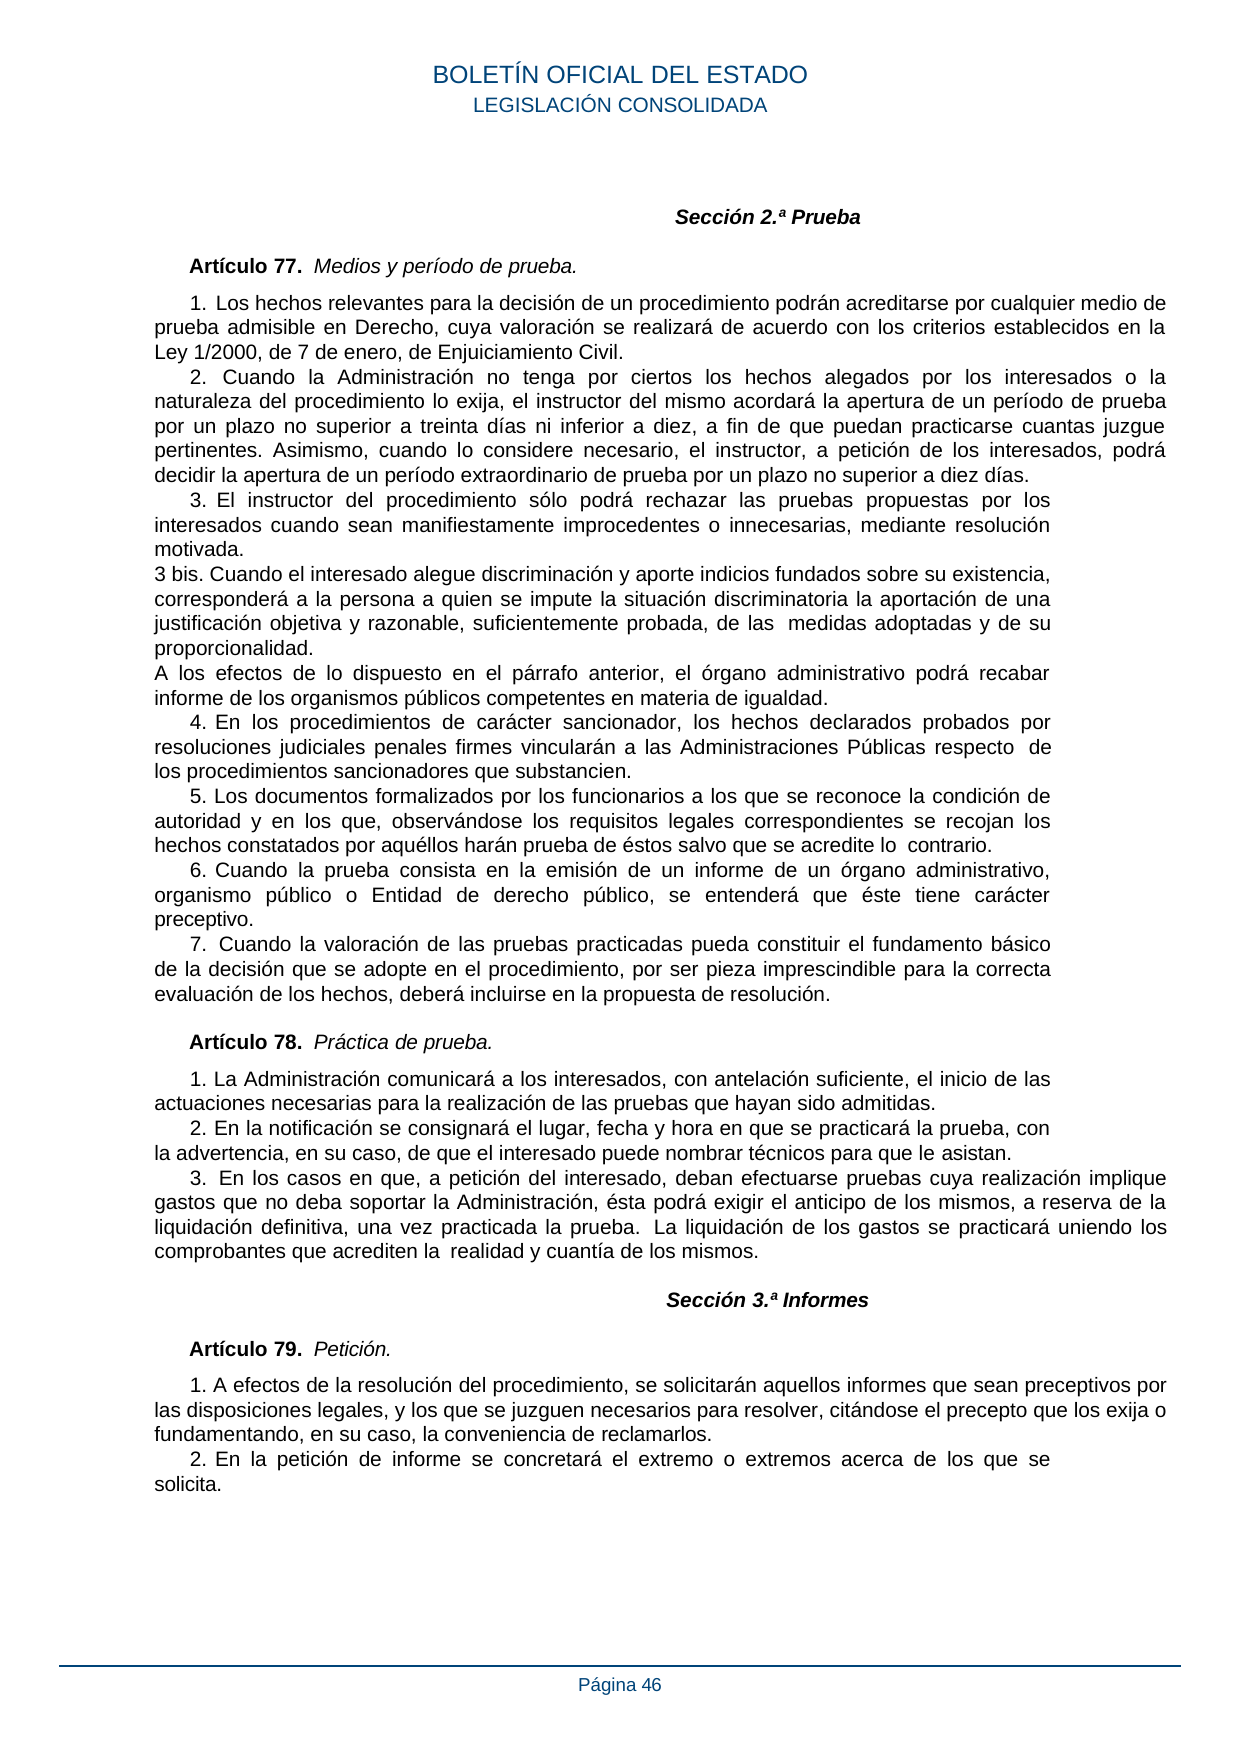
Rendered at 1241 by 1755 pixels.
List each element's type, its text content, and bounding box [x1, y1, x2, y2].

list Los documentos formalizados por los funcionarios a los que se reconoce la condición de autoridad y en los que, observándose los requisitos legales correspondientes se recojan los hechos constatados por aquéllos harán prueba de éstos salvo que se acredite lo contrario. [154, 784, 1052, 857]
list La Administración comunicará a los interesados, con antelación suficiente, el inicio de las actuaciones necesarias para la realización de las pruebas que hayan sido admitidas. [154, 1067, 1052, 1115]
subtitle Sección 2.ª Prueba [370, 205, 1168, 229]
list En los casos en que, a petición del interesado, deban efectuarse pruebas cuya realización implique gastos que no deba soportar la Administración, ésta podrá exigir el anticipo de los mismos, a reserva de la liquidación definitiva, una vez practicada la prueba. La liquidación de los gastos se practicará uniendo los comprobantes que acrediten la realidad y cuantía de los mismos. [154, 1165, 1168, 1263]
subtitle Sección 3.ª Informes [370, 1288, 1168, 1312]
list A efectos de la resolución del procedimiento, se solicitarán aquellos informes que sean preceptivos por las disposiciones legales, y los que se juzguen necesarios para resolver, citándose el precepto que los exija o fundamentando, en su caso, la conveniencia de reclamarlos. [154, 1373, 1168, 1446]
text 3 bis. Cuando el interesado alegue discriminación y aporte indicios fundados sobre su existencia, corresponderá a la persona a quien se impute la situación discriminatoria la aportación de una justificación objetiva y razonable, suficientemente probada, de las medidas adoptadas y de su proporcionalidad. [154, 562, 1052, 660]
list El instructor del procedimiento sólo podrá rechazar las pruebas propuestas por los interesados cuando sean manifiestamente improcedentes o innecesarias, mediante resolución motivada. [154, 488, 1052, 561]
list Cuando la prueba consista en la emisión de un informe de un órgano administrativo, organismo público o Entidad de derecho público, se entenderá que éste tiene carácter preceptivo. [154, 858, 1052, 931]
text Artículo 79. Petición. [189, 1336, 1168, 1360]
list En los procedimientos de carácter sancionador, los hechos declarados probados por resoluciones judiciales penales firmes vincularán a las Administraciones Públicas respecto de los procedimientos sancionadores que substancien. [154, 710, 1052, 783]
text Artículo 78. Práctica de prueba. [189, 1030, 1168, 1054]
text A los efectos de lo dispuesto en el párrafo anterior, el órgano administrativo podrá recabar informe de los organismos públicos competentes en materia de igualdad. [154, 661, 1052, 709]
list En la notificación se consignará el lugar, fecha y hora en que se practicará la prueba, con la advertencia, en su caso, de que el interesado puede nombrar técnicos para que le asistan. [154, 1116, 1052, 1164]
text Artículo 77. Medios y período de prueba. [189, 254, 1168, 278]
list En la petición de informe se concretará el extremo o extremos acerca de los que se solicita. [154, 1447, 1052, 1496]
list Cuando la Administración no tenga por ciertos los hechos alegados por los interesados o la naturaleza del procedimiento lo exija, el instructor del mismo acordará la apertura de un período de prueba por un plazo no superior a treinta días ni inferior a diez, a fin de que puedan practicarse cuantas juzgue pertinentes. Asimismo, cuando lo considere necesario, el instructor, a petición de los interesados, podrá decidir la apertura de un período extraordinario de prueba por un plazo no superior a diez días. [154, 364, 1168, 487]
list Cuando la valoración de las pruebas practicadas pueda constituir el fundamento básico de la decisión que se adopte en el procedimiento, por ser pieza imprescindible para la correcta evaluación de los hechos, deberá incluirse en la propuesta de resolución. [154, 932, 1052, 1005]
list Los hechos relevantes para la decisión de un procedimiento podrán acreditarse por cualquier medio de prueba admisible en Derecho, cuya valoración se realizará de acuerdo con los criterios establecidos en la Ley 1/2000, de 7 de enero, de Enjuiciamiento Civil. [154, 291, 1168, 364]
